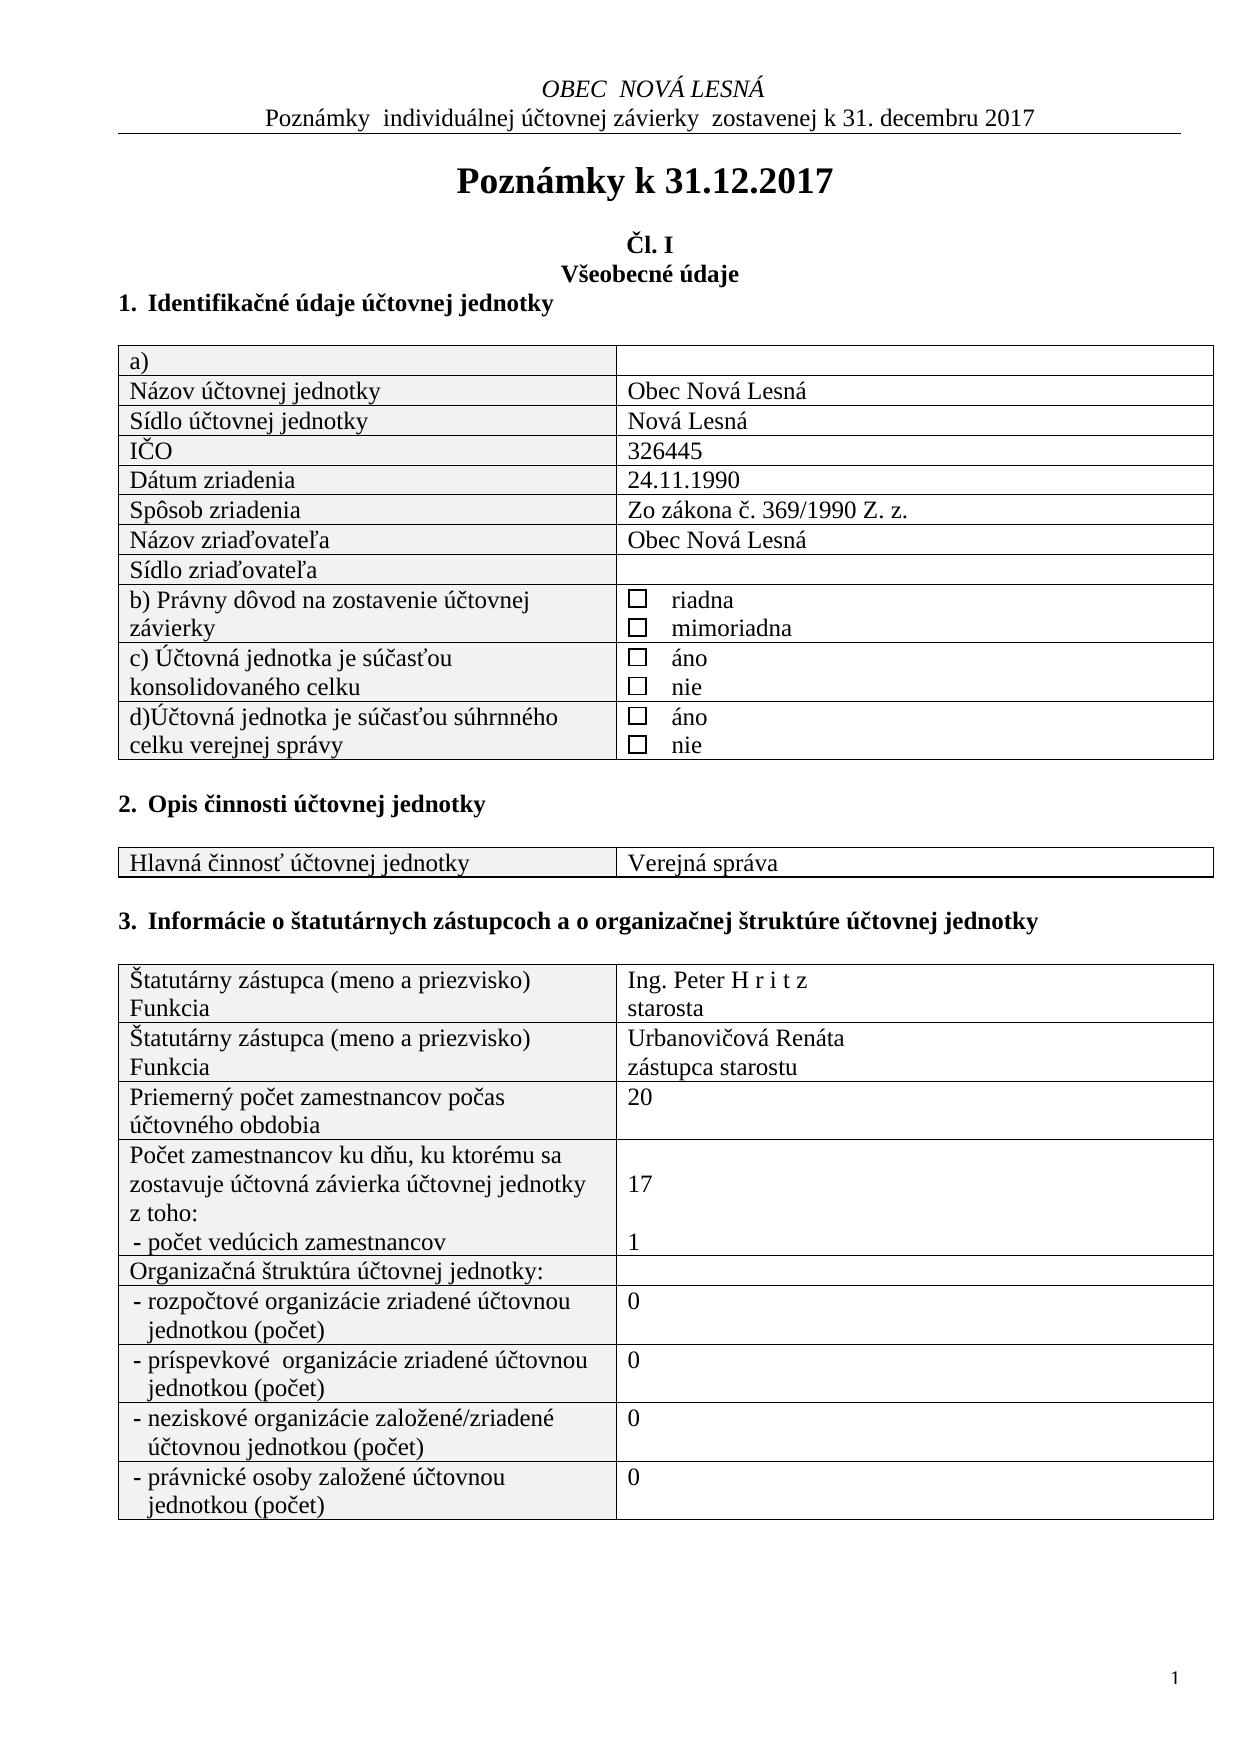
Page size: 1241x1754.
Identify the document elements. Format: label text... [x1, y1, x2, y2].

table_cell 0 [617, 1286, 1213, 1344]
table_cell Nová Lesná [617, 406, 1213, 435]
table_cell 17 1 [617, 1140, 1213, 1255]
table_cell áno nie [617, 702, 1213, 759]
table_cell Obec Nová Lesná [617, 525, 1213, 554]
table_cell Názov účtovnej jednotky [119, 376, 616, 405]
table_cell 20 [617, 1082, 1213, 1139]
table_cell b) Právny dôvod na zostavenie účtovnej závierky [119, 585, 616, 642]
list Opis činnosti účtovnej jednotky [118, 789, 1181, 818]
table_cell riadna mimoriadna [617, 585, 1213, 642]
table_cell [617, 1256, 1213, 1285]
table_cell právnické osoby založené účtovnou jednotkou (počet) [119, 1462, 616, 1519]
table_cell Štatutárny zástupca (meno a priezvisko) Funkcia [119, 1023, 616, 1081]
table_cell IČO [119, 436, 616, 464]
table_cell [617, 555, 1213, 584]
table_header Štatutárny zástupca (meno a priezvisko) Funkcia [119, 965, 616, 1022]
table_cell 0 [617, 1462, 1213, 1519]
table_cell 0 [617, 1403, 1213, 1461]
table_cell rozpočtové organizácie zriadené účtovnou jednotkou (počet) [119, 1286, 616, 1344]
table_header Verejná správa [617, 848, 1213, 876]
table_cell áno nie [617, 643, 1213, 701]
table_cell Sídlo účtovnej jednotky [119, 406, 616, 435]
list Informácie o štatutárnych zástupcoch a o organizačnej štruktúre účtovnej jednotky [118, 906, 1181, 935]
table_header [617, 346, 1213, 375]
table_cell Spôsob zriadenia [119, 495, 616, 524]
table_cell c) Účtovná jednotka je súčasťou konsolidovaného celku [119, 643, 616, 701]
table_cell Urbanovičová Renáta zástupca starostu [617, 1023, 1213, 1081]
table_cell Obec Nová Lesná [617, 376, 1213, 405]
table_cell Dátum zriadenia [119, 466, 616, 494]
table_header Hlavná činnosť účtovnej jednotky [119, 848, 616, 876]
table_cell Sídlo zriaďovateľa [119, 555, 616, 584]
table_cell 326445 [617, 436, 1213, 464]
text Všeobecné údaje [118, 259, 1181, 288]
table_header Ing. Peter H r i t z starosta [617, 965, 1213, 1022]
text Čl. I [118, 230, 1181, 259]
table_cell Názov zriaďovateľa [119, 525, 616, 554]
table_cell neziskové organizácie založené/zriadené účtovnou jednotkou (počet) [119, 1403, 616, 1461]
table_cell Zo zákona č. 369/1990 Z. z. [617, 495, 1213, 524]
table_cell Organizačná štruktúra účtovnej jednotky: [119, 1256, 616, 1285]
table_header a) [119, 346, 616, 375]
table_cell d)Účtovná jednotka je súčasťou súhrnného celku verejnej správy [119, 702, 616, 759]
table_cell Priemerný počet zamestnancov počas účtovného obdobia [119, 1082, 616, 1139]
table_cell Počet zamestnancov ku dňu, ku ktorému sa zostavuje účtovná závierka účtovnej jednotky z toho: počet vedúcich zamestnancov [119, 1140, 616, 1255]
list Identifikačné údaje účtovnej jednotky [118, 288, 1181, 317]
table_cell 24.11.1990 [617, 466, 1213, 494]
table_cell 0 [617, 1345, 1213, 1402]
table_cell príspevkové organizácie zriadené účtovnou jednotkou (počet) [119, 1345, 616, 1402]
text Poznámky k 31.12.2017 [118, 158, 1181, 202]
